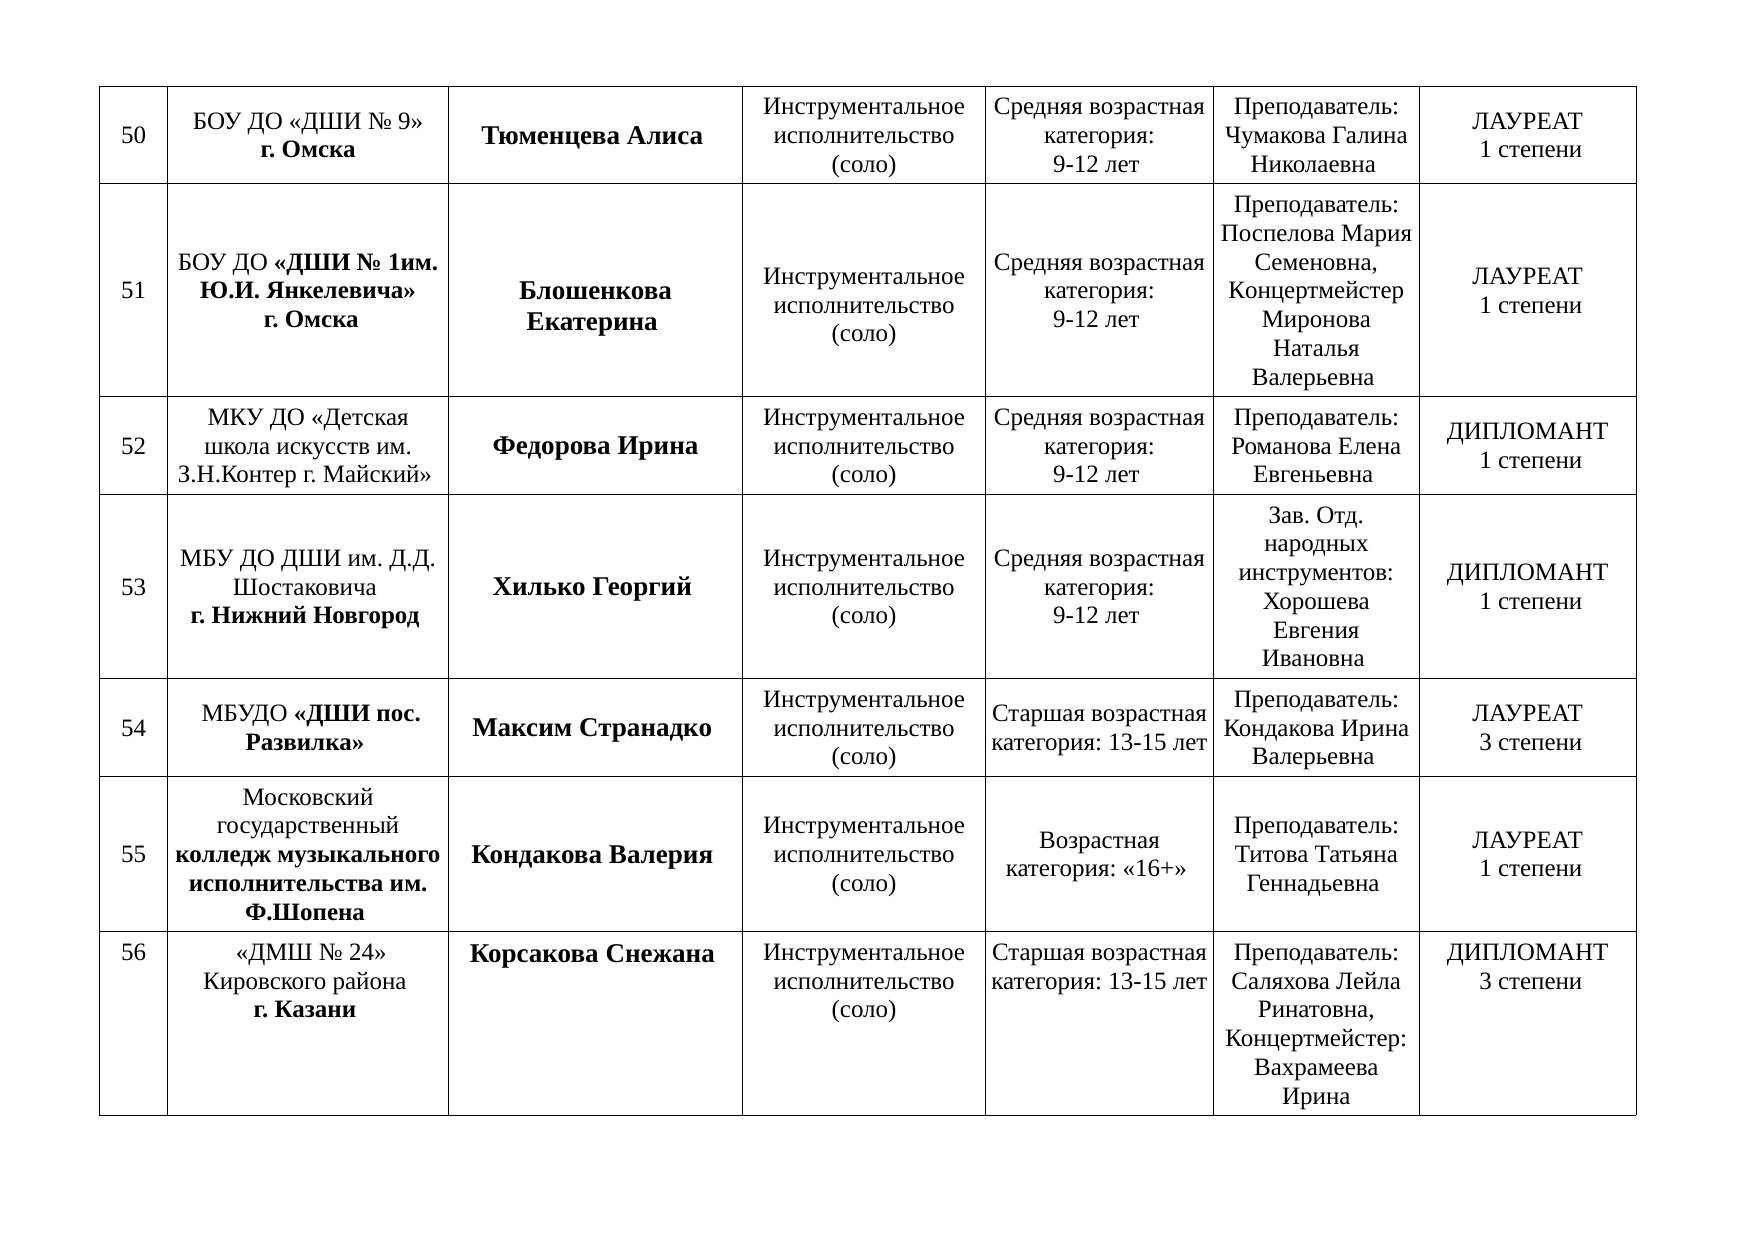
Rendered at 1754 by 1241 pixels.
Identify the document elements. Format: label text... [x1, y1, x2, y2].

table_cell Преподаватель: Саляхова Лейла Ринатовна, Концертмейстер: Вахрамеева Ирина [1214, 932, 1419, 1115]
table_cell Средняя возрастная категория: 9-12 лет [986, 184, 1213, 396]
table_cell ДИПЛОМАНТ 1 степени [1420, 397, 1636, 494]
table_cell 52 [100, 397, 167, 494]
table_cell «ДМШ № 24» Кировского района г. Казани [168, 932, 448, 1115]
table_cell Максим Странадко [449, 679, 742, 776]
table_cell ЛАУРЕАТ 1 степени [1420, 87, 1636, 183]
table_cell Кондакова Валерия [449, 777, 742, 931]
table_cell 51 [100, 184, 167, 396]
table_cell Хилько Георгий [449, 495, 742, 678]
table_cell МБУ ДО ДШИ им. Д.Д. Шостаковича г. Нижний Новгород [168, 495, 448, 678]
table_cell 50 [100, 87, 167, 183]
table_cell Преподаватель: Поспелова Мария Семеновна, Концертмейстер Миронова Наталья Валерьевна [1214, 184, 1419, 396]
table_cell 54 [100, 679, 167, 776]
table_cell Инструментальное исполнительство (соло) [743, 397, 985, 494]
table_cell Преподаватель: Титова Татьяна Геннадьевна [1214, 777, 1419, 931]
table_cell Инструментальное исполнительство (соло) [743, 679, 985, 776]
table_cell 55 [100, 777, 167, 931]
table_cell Преподаватель: Чумакова Галина Николаевна [1214, 87, 1419, 183]
table_cell Средняя возрастная категория: 9-12 лет [986, 495, 1213, 678]
table_cell Средняя возрастная категория: 9-12 лет [986, 87, 1213, 183]
table_cell БОУ ДО «ДШИ № 9» г. Омска [168, 87, 448, 183]
table_cell Тюменцева Алиса [449, 87, 742, 183]
table_cell Зав. Отд. народных инструментов: Хорошева Евгения Ивановна [1214, 495, 1419, 678]
table_cell 56 [100, 932, 167, 1115]
table_cell Блошенкова Екатерина [449, 184, 742, 396]
table_cell Старшая возрастная категория: 13-15 лет [986, 679, 1213, 776]
table_cell Корсакова Снежана [449, 932, 742, 1115]
table_cell 53 [100, 495, 167, 678]
table_cell ЛАУРЕАТ 1 степени [1420, 777, 1636, 931]
table_cell Преподаватель: Кондакова Ирина Валерьевна [1214, 679, 1419, 776]
table_cell Московский государственный колледж музыкального исполнительства им. Ф.Шопена [168, 777, 448, 931]
table_cell Возрастная категория: «16+» [986, 777, 1213, 931]
table_cell Инструментальное исполнительство (соло) [743, 184, 985, 396]
table_cell Инструментальное исполнительство (соло) [743, 932, 985, 1115]
table_cell ДИПЛОМАНТ 1 степени [1420, 495, 1636, 678]
table_cell Инструментальное исполнительство (соло) [743, 495, 985, 678]
table_cell ДИПЛОМАНТ 3 степени [1420, 932, 1636, 1115]
table_cell Старшая возрастная категория: 13-15 лет [986, 932, 1213, 1115]
table_cell Инструментальное исполнительство (соло) [743, 777, 985, 931]
table_cell ЛАУРЕАТ 3 степени [1420, 679, 1636, 776]
table_cell Преподаватель: Романова Елена Евгеньевна [1214, 397, 1419, 494]
table_cell Инструментальное исполнительство (соло) [743, 87, 985, 183]
table_cell ЛАУРЕАТ 1 степени [1420, 184, 1636, 396]
table_cell МБУДО «ДШИ пос. Развилка» [168, 679, 448, 776]
table_cell Средняя возрастная категория: 9-12 лет [986, 397, 1213, 494]
table_cell Федорова Ирина [449, 397, 742, 494]
table_cell БОУ ДО «ДШИ № 1им. Ю.И. Янкелевича» г. Омска [168, 184, 448, 396]
table_cell МКУ ДО «Детская школа искусств им. З.Н.Контер г. Майский» [168, 397, 448, 494]
